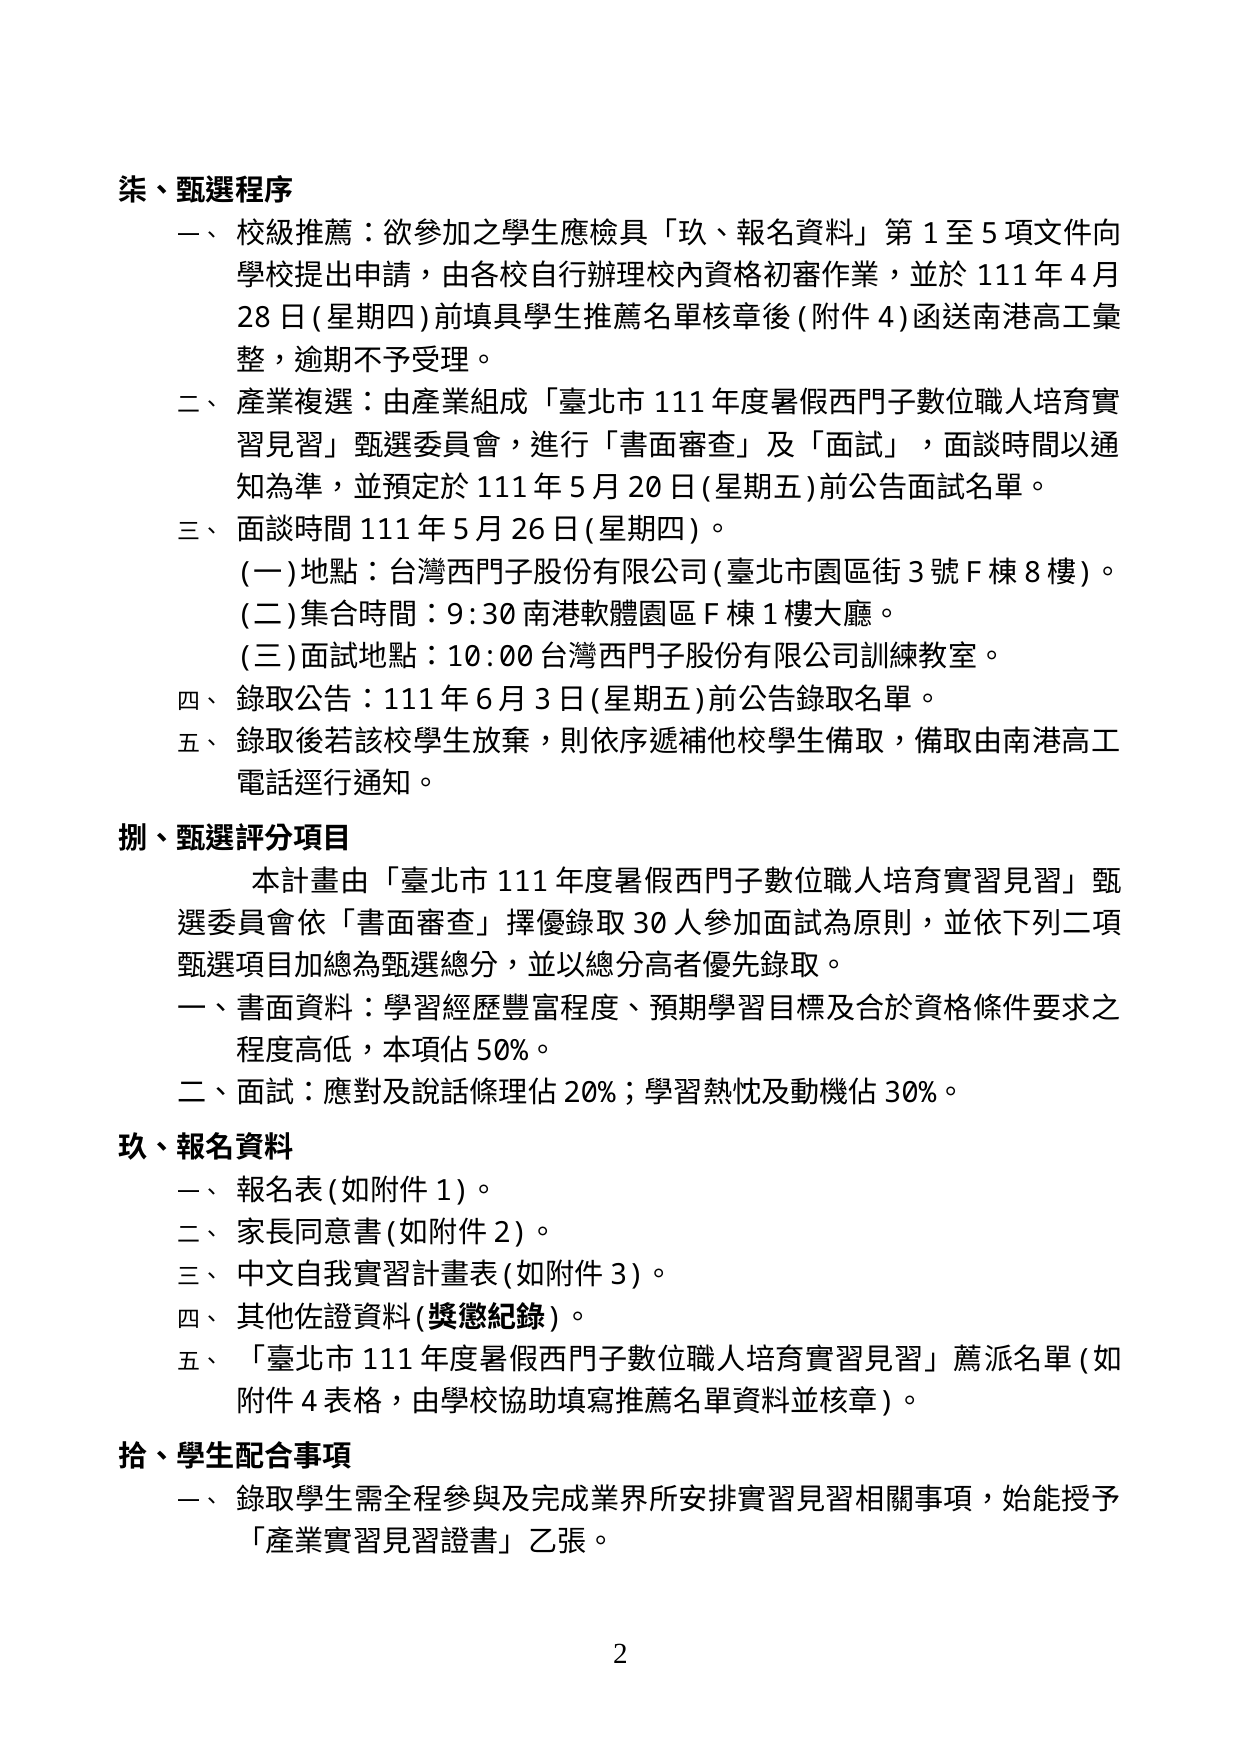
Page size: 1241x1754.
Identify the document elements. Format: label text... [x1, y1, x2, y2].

list 校級推薦：欲參加之學生應檢具「玖、報名資料」第1至5項文件向學校提出申請，由各校自行辦理校內資格初審作業，並於111年4月28日(星期四)前填具學生推薦名單核章後(附件4)函送南港高工彙整，逾期不予受理。 [177, 209, 1122, 379]
list 家長同意書(如附件2)。 [177, 1208, 1122, 1251]
text (一)地點：台灣西門子股份有限公司(臺北市園區街3號F棟8樓)。 [236, 548, 1122, 591]
list 錄取公告：111年6月3日(星期五)前公告錄取名單。 [177, 675, 1122, 718]
text (三)面試地點：10:00台灣西門子股份有限公司訓練教室。 [236, 633, 1122, 675]
list 「臺北市111年度暑假西門子數位職人培育實習見習」薦派名單(如附件4表格，由學校協助填寫推薦名單資料並核章)。 [177, 1336, 1122, 1420]
text 玖、報名資料 [118, 1124, 1122, 1166]
list 錄取後若該校學生放棄，則依序遞補他校學生備取，備取由南港高工電話逕行通知。 [177, 718, 1122, 802]
text (二)集合時間：9:30南港軟體園區F棟1樓大廳。 [236, 591, 1122, 633]
list 錄取學生需全程參與及完成業界所安排實習見習相關事項，始能授予「產業實習見習證書」乙張。 [177, 1475, 1122, 1560]
text 拾、學生配合事項 [118, 1433, 1122, 1475]
text 本計畫由「臺北市111年度暑假西門子數位職人培育實習見習」甄選委員會依「書面審查」擇優錄取30人參加面試為原則，並依下列二項甄選項目加總為甄選總分，並以總分高者優先錄取。 [177, 857, 1122, 984]
list 書面資料：學習經歷豐富程度、預期學習目標及合於資格條件要求之程度高低，本項佔50%。 [177, 984, 1122, 1069]
text 捌、甄選評分項目 [118, 815, 1122, 857]
list 其他佐證資料(獎懲紀錄)。 [177, 1293, 1122, 1336]
list 報名表(如附件1)。 [177, 1166, 1122, 1208]
list 產業複選：由產業組成「臺北市111年度暑假西門子數位職人培育實習見習」甄選委員會，進行「書面審查」及「面試」，面談時間以通知為準，並預定於111年5月20日(星期五)前公告面試名單。 [177, 379, 1122, 506]
list 面試：應對及說話條理佔20%；學習熱忱及動機佔30%。 [177, 1069, 1122, 1111]
list 面談時間111年5月26日(星期四)。 [177, 506, 1122, 548]
text 柒、甄選程序 [118, 167, 1122, 209]
list 中文自我實習計畫表(如附件3)。 [177, 1251, 1122, 1293]
